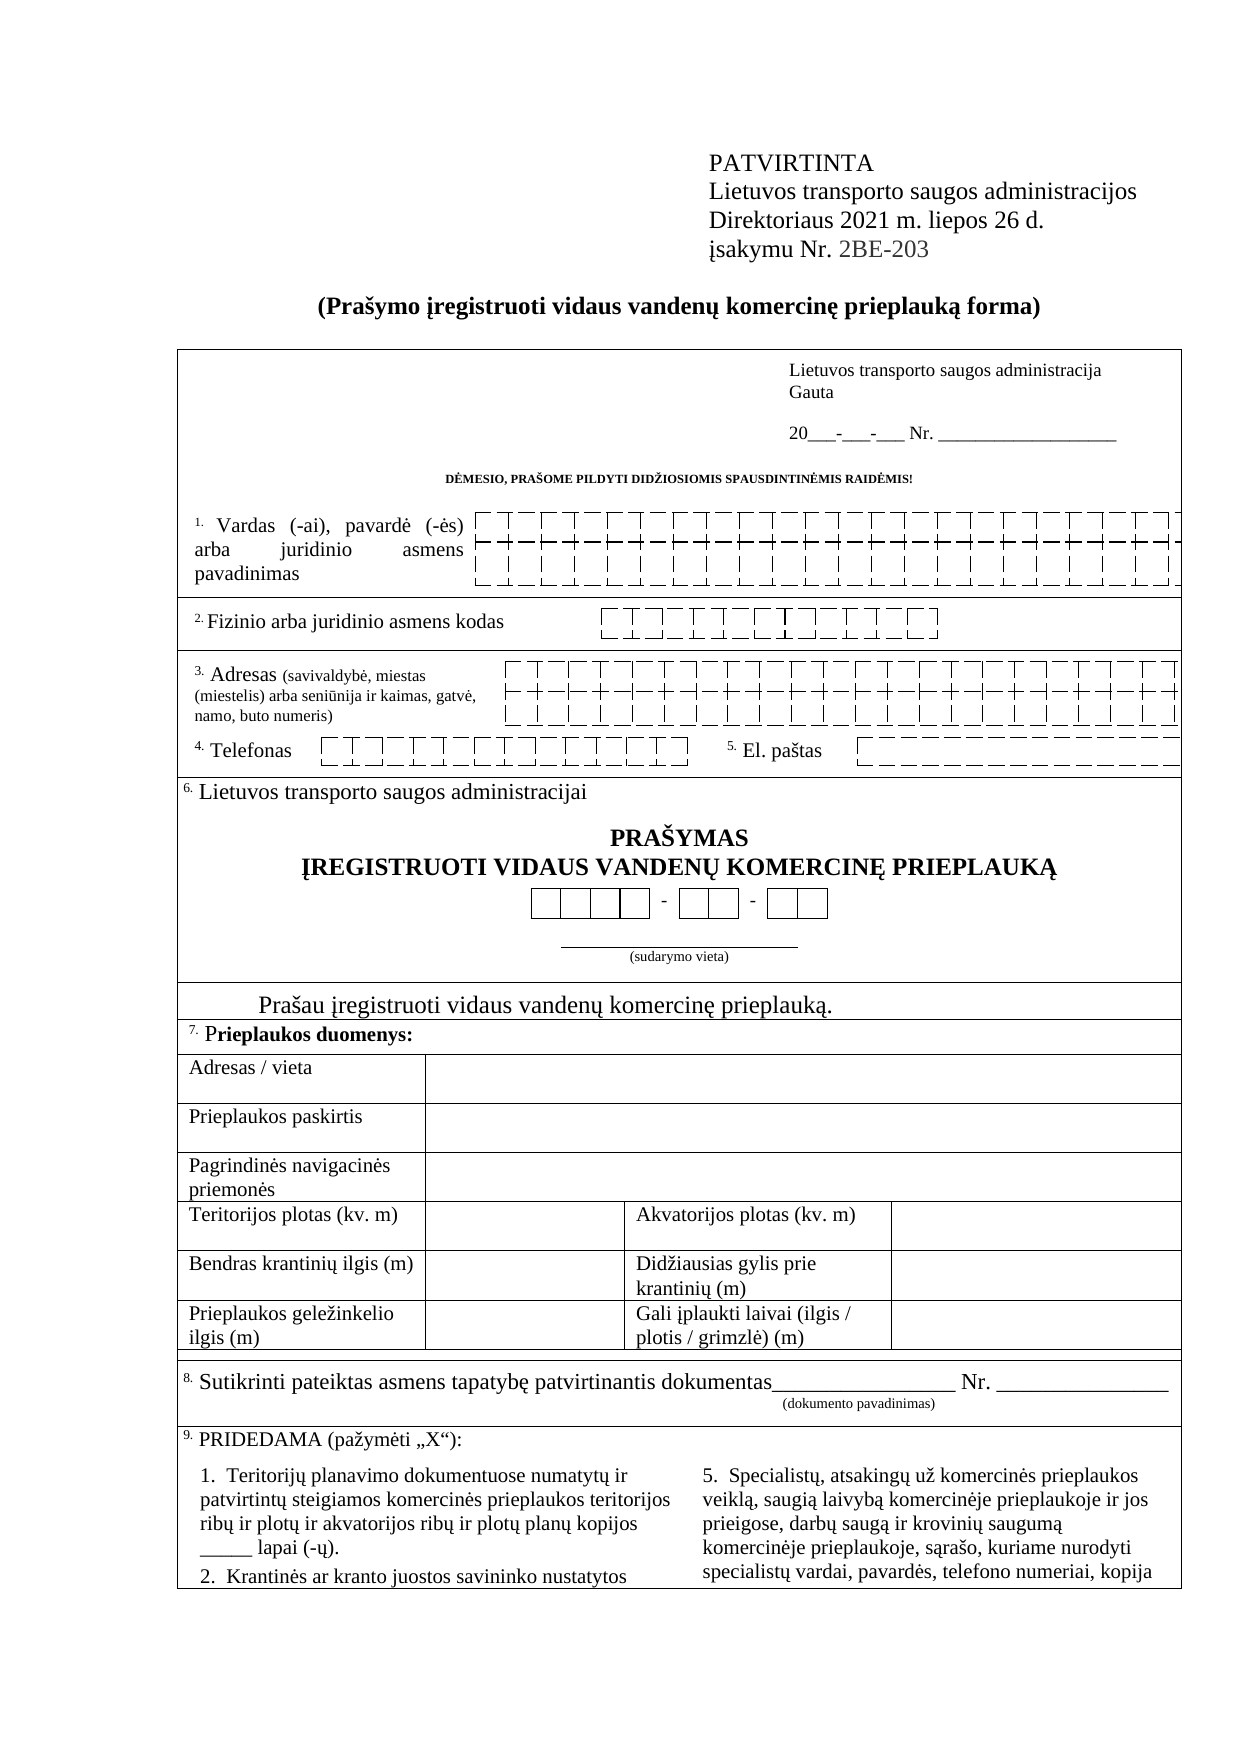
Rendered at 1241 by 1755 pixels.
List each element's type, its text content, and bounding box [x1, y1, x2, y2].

table_header [178, 726, 1181, 737]
table_cell [904, 541, 937, 585]
table_header [474, 737, 505, 764]
table_cell [1079, 691, 1110, 724]
table_cell [508, 541, 541, 585]
table_header 1. Vardas (-ai), pavardė (-ės) arba juridinio asmens pavadinimas [183, 512, 475, 585]
table_cell 7. Prieplaukos duomenys: [178, 1020, 1181, 1054]
table_cell [760, 691, 792, 724]
table_header [1110, 661, 1142, 691]
table_header [352, 737, 383, 764]
table_cell [679, 919, 709, 947]
table_cell [664, 691, 696, 724]
table_header [178, 737, 321, 766]
table_cell Prieplaukos geležinkelio ilgis (m) [178, 1301, 425, 1349]
table_header Prašau įregistruoti vidaus vandenų komercinę prieplauką. [178, 983, 1181, 1019]
table_cell [183, 422, 783, 471]
table_cell [178, 1350, 1181, 1360]
table_cell [561, 919, 590, 947]
table_header [951, 661, 983, 691]
table_header [937, 608, 1181, 639]
table_cell Adresas / vieta [178, 1055, 425, 1103]
table_header [1070, 512, 1102, 541]
table_header [687, 737, 716, 764]
table_header [1036, 512, 1069, 541]
table_cell [632, 691, 664, 724]
table_cell [1174, 691, 1181, 724]
table_cell [728, 691, 760, 724]
table_header [983, 661, 1015, 691]
table_header [537, 661, 569, 691]
table_header - [650, 888, 679, 918]
table_header [1174, 661, 1181, 691]
table_header [876, 608, 907, 638]
table_cell [709, 919, 738, 947]
table_header [857, 737, 1181, 764]
table_header [855, 661, 887, 691]
table_cell [505, 691, 537, 724]
table_header [706, 512, 739, 541]
table_cell [650, 918, 679, 947]
table_header [827, 888, 1181, 982]
table_cell [871, 541, 904, 585]
table_header 5. El. paštas [716, 737, 857, 764]
table_header [919, 661, 951, 691]
table_header [887, 661, 919, 691]
table_header [508, 512, 541, 541]
table_header [1175, 350, 1181, 501]
table_cell [183, 359, 783, 422]
table_header [475, 512, 508, 541]
table_cell Gali įplaukti laivai (ilgis / plotis / grimzlė) (m) [625, 1301, 891, 1349]
table_header 2. Fizinio arba juridinio asmens kodas [183, 608, 602, 638]
table_header [805, 512, 838, 541]
table_cell (sudarymo vieta) [531, 947, 827, 982]
text PATVIRTINTA [709, 148, 1181, 176]
table_cell [892, 1251, 1181, 1299]
table_cell [838, 541, 871, 585]
table_cell [1004, 541, 1036, 585]
table_cell [768, 919, 797, 947]
table_header [178, 888, 531, 982]
table_header [709, 889, 738, 918]
table_cell [426, 1301, 624, 1349]
table_header 4. Telefonas [183, 737, 322, 764]
table_cell [426, 1202, 624, 1250]
table_header [444, 737, 474, 764]
table_header [607, 512, 640, 541]
table_header [696, 661, 728, 691]
table_header [413, 737, 444, 764]
table_header [798, 889, 827, 918]
table_cell [541, 541, 574, 585]
table_cell [178, 651, 1181, 661]
table_cell [892, 1301, 1181, 1349]
table_header [322, 737, 352, 764]
table_header - [739, 888, 767, 918]
table_header [846, 608, 876, 638]
table_header [1079, 661, 1110, 691]
table_header [904, 512, 937, 541]
table_header [724, 608, 754, 638]
table_cell [426, 1153, 1181, 1201]
table_header [1136, 512, 1168, 541]
table_cell [590, 919, 620, 947]
table_cell [1015, 691, 1047, 724]
table_cell [178, 598, 1181, 608]
table_header [768, 889, 797, 918]
table_cell Lietuvos transporto saugos administracija Gauta [783, 359, 1175, 422]
table_header 1. Teritorijų planavimo dokumentuose numatytų ir patvirtintų steigiamos komercinės prieplaukos teritorijos ribų ir plotų ir akvatorijos ribų ir plotų planų kopijos _____ lapai (-ų). 2. Krantinės ar kranto juostos savininko nustatytos [194, 1463, 697, 1588]
table_header [591, 889, 619, 918]
table_header [178, 661, 1181, 726]
table_header [178, 766, 1181, 777]
table_header [772, 512, 805, 541]
table_header [1142, 661, 1174, 691]
table_header [970, 512, 1003, 541]
table_header [1004, 512, 1036, 541]
table_cell [1047, 691, 1078, 724]
table_cell [1142, 691, 1174, 724]
text įsakymu Nr. 2BE-203 [709, 234, 1181, 263]
table_header 3. Adresas (savivaldybė, miestas (miestelis) arba seniūnija ir kaimas, gatvė, namo, buto numeris) [183, 661, 505, 724]
table_header [505, 737, 535, 764]
text (Prašymo įregistruoti vidaus vandenų komercinę prieplauką forma) [177, 291, 1181, 320]
table_cell [601, 691, 632, 724]
table_header [871, 512, 904, 541]
table_cell [792, 691, 823, 724]
table_cell [772, 541, 805, 585]
table_cell [855, 691, 887, 724]
table_cell Didžiausias gylis prie krantinių (m) [625, 1251, 891, 1299]
table_header [178, 639, 1181, 650]
table_cell Akvatorijos plotas (kv. m) [625, 1202, 891, 1250]
table_cell [951, 691, 983, 724]
table_header [541, 512, 574, 541]
table_header [663, 608, 693, 638]
table_cell [426, 1055, 1181, 1103]
table_cell [673, 541, 706, 585]
table_cell [1036, 541, 1069, 585]
table_header [632, 661, 664, 691]
table_cell [970, 541, 1003, 585]
table_header [754, 608, 785, 638]
table_header [178, 501, 1181, 512]
table_header [183, 350, 1175, 359]
text Lietuvos transporto saugos administracijos [709, 176, 1181, 205]
table_header [178, 586, 1181, 597]
table_header [178, 608, 601, 639]
table_header [640, 512, 673, 541]
table_header [680, 889, 708, 918]
table_cell [1103, 541, 1136, 585]
table_header [792, 661, 823, 691]
table_cell 20___-___-___ Nr. ___________________ [783, 422, 1175, 471]
table_cell [1169, 541, 1181, 585]
table_header [383, 737, 413, 764]
table_cell [531, 919, 561, 947]
table_cell [887, 691, 919, 724]
table_header [178, 350, 183, 501]
table_cell [739, 541, 772, 585]
table_header [815, 608, 846, 638]
table_header [673, 512, 706, 541]
table_header 5. Specialistų, atsakingų už komercinės prieplaukos veiklą, saugią laivybą komercinėje prieplaukoje ir jos prieigose, darbų saugą ir krovinių saugumą komercinėje prieplaukoje, sąrašo, kuriame nurodyti specialistų vardai, pavardės, telefono numeriai, kopija [697, 1463, 1164, 1588]
table_header [664, 661, 696, 691]
table_header [938, 512, 970, 541]
table_header [1047, 661, 1078, 691]
table_cell Bendras krantinių ilgis (m) [178, 1251, 425, 1299]
table_cell 9. PRIDEDAMA (pažymėti „X“): [178, 1427, 1181, 1451]
table_header [657, 737, 687, 764]
table_cell [738, 918, 768, 947]
table_cell [475, 541, 508, 585]
table_header [785, 608, 815, 638]
table_cell [537, 691, 569, 724]
table_header [1169, 512, 1181, 541]
table_cell [569, 691, 601, 724]
table_cell Prieplaukos paskirtis [178, 1104, 425, 1152]
table_cell [607, 541, 640, 585]
table_cell [983, 691, 1015, 724]
table_cell [426, 1104, 1181, 1152]
table_header [1015, 661, 1047, 691]
table_header [824, 661, 855, 691]
table_cell [938, 541, 970, 585]
table_cell [426, 1251, 624, 1299]
table_header [601, 661, 632, 691]
table_cell 8. Sutikrinti pateiktas asmens tapatybę patvirtinantis dokumentas________________ Nr. _______________ (dokumento pavadinimas) [178, 1361, 1181, 1426]
table_header [739, 512, 772, 541]
table_cell [178, 1451, 1181, 1588]
table_header [596, 737, 626, 764]
table_header [728, 661, 760, 691]
table_header [602, 608, 632, 638]
table_header [535, 737, 566, 764]
table_cell [706, 541, 739, 585]
table_header [626, 737, 657, 764]
table_cell Teritorijos plotas (kv. m) [178, 1202, 425, 1250]
table_header [907, 608, 937, 638]
table_cell [919, 691, 951, 724]
table_cell Pagrindinės navigacinės priemonės [178, 1153, 425, 1201]
table_header [838, 512, 871, 541]
table_cell [696, 691, 728, 724]
table_cell [620, 919, 649, 947]
table_cell [824, 691, 855, 724]
table_cell [1070, 541, 1102, 585]
table_header [1103, 512, 1136, 541]
table_header [574, 512, 607, 541]
table_header [566, 737, 596, 764]
table_cell [892, 1202, 1181, 1250]
table_cell [574, 541, 607, 585]
text Direktoriaus 2021 m. liepos 26 d. [709, 205, 1181, 234]
table_header [561, 889, 590, 918]
table_cell [183, 491, 1175, 501]
table_header [532, 889, 560, 918]
table_header [569, 661, 601, 691]
table_cell 6. Lietuvos transporto saugos administracijai PRAŠYMAS ĮREGISTRUOTI VIDAUS VANDENŲ KOMERCINĘ PRIEPLAUKĄ [178, 778, 1181, 888]
table_cell [798, 919, 827, 947]
table_cell [1110, 691, 1142, 724]
table_header [621, 889, 649, 918]
table_header [178, 512, 474, 586]
table_header [760, 661, 792, 691]
table_header [693, 608, 724, 638]
table_cell [805, 541, 838, 585]
table_header [632, 608, 663, 638]
table_cell [1136, 541, 1168, 585]
table_header [505, 661, 537, 691]
table_cell DĖMESIO, PRAŠOME PILDYTI DIDŽIOSIOMIS SPAUSDINTINĖMIS RAIDĖMIS! [183, 471, 1175, 491]
table_cell [640, 541, 673, 585]
